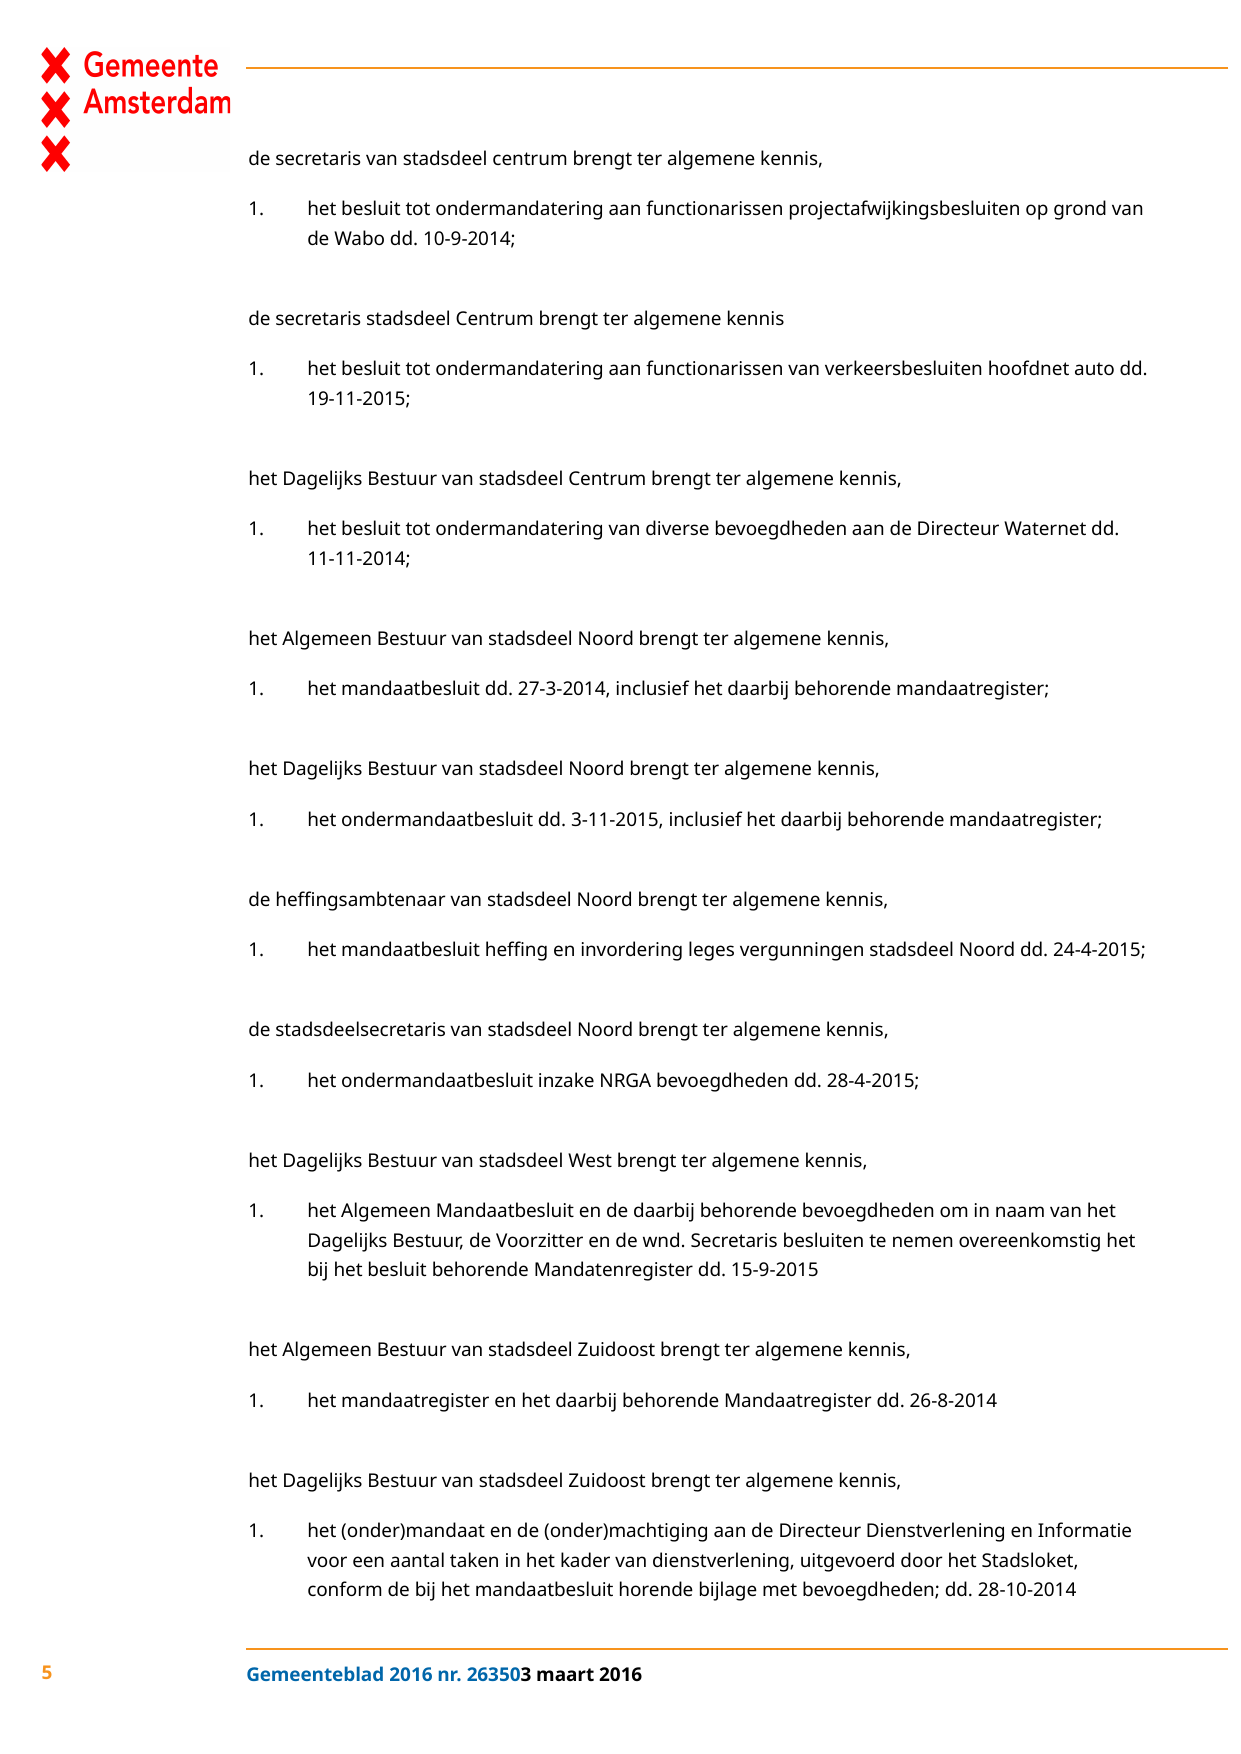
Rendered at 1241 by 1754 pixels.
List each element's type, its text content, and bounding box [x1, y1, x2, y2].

text de heffingsambtenaar van stadsdeel Noord brengt ter algemene kennis, [248, 886, 1152, 912]
text het Dagelijks Bestuur van stadsdeel Centrum brengt ter algemene kennis, [248, 465, 1152, 491]
list het besluit tot ondermandatering aan functionarissen van verkeersbesluiten hoofdnet auto dd. 19-11-2015; [248, 356, 1152, 411]
text de secretaris stadsdeel Centrum brengt ter algemene kennis [248, 305, 1152, 331]
list het ondermandaatbesluit dd. 3-11-2015, inclusief het daarbij behorende mandaatregister; [248, 806, 1152, 832]
text het Dagelijks Bestuur van stadsdeel West brengt ter algemene kennis, [248, 1147, 1152, 1173]
list het mandaatbesluit heffing en invordering leges vergunningen stadsdeel Noord dd. 24-4-2015; [248, 936, 1152, 962]
list het besluit tot ondermandatering van diverse bevoegdheden aan de Directeur Waternet dd. 11-11-2014; [248, 516, 1152, 571]
text de secretaris van stadsdeel centrum brengt ter algemene kennis, [248, 145, 1152, 171]
list het Algemeen Mandaatbesluit en de daarbij behorende bevoegdheden om in naam van het Dagelijks Bestuur, de Voorzitter en de wnd. Secretaris besluiten te nemen overeenkomstig het bij het besluit behorende Mandatenregister dd. 15-9-2015 [248, 1197, 1152, 1282]
text het Algemeen Bestuur van stadsdeel Zuidoost brengt ter algemene kennis, [248, 1336, 1152, 1362]
list het besluit tot ondermandatering aan functionarissen projectafwijkingsbesluiten op grond van de Wabo dd. 10-9-2014; [248, 196, 1152, 251]
list het ondermandaatbesluit inzake NRGA bevoegdheden dd. 28-4-2015; [248, 1067, 1152, 1093]
text het Dagelijks Bestuur van stadsdeel Noord brengt ter algemene kennis, [248, 756, 1152, 781]
text de stadsdeelsecretaris van stadsdeel Noord brengt ter algemene kennis, [248, 1016, 1152, 1042]
picture [41, 47, 231, 172]
text het Dagelijks Bestuur van stadsdeel Zuidoost brengt ter algemene kennis, [248, 1467, 1152, 1493]
list het (onder)mandaat en de (onder)machtiging aan de Directeur Dienstverlening en Informatie voor een aantal taken in het kader van dienstverlening, uitgevoerd door het Stadsloket, conform de bij het mandaatbesluit horende bijlage met bevoegdheden; dd. 28-10-2014 [248, 1517, 1152, 1602]
list het mandaatbesluit dd. 27-3-2014, inclusief het daarbij behorende mandaatregister; [248, 676, 1152, 701]
list het mandaatregister en het daarbij behorende Mandaatregister dd. 26-8-2014 [248, 1387, 1152, 1413]
text het Algemeen Bestuur van stadsdeel Noord brengt ter algemene kennis, [248, 625, 1152, 651]
